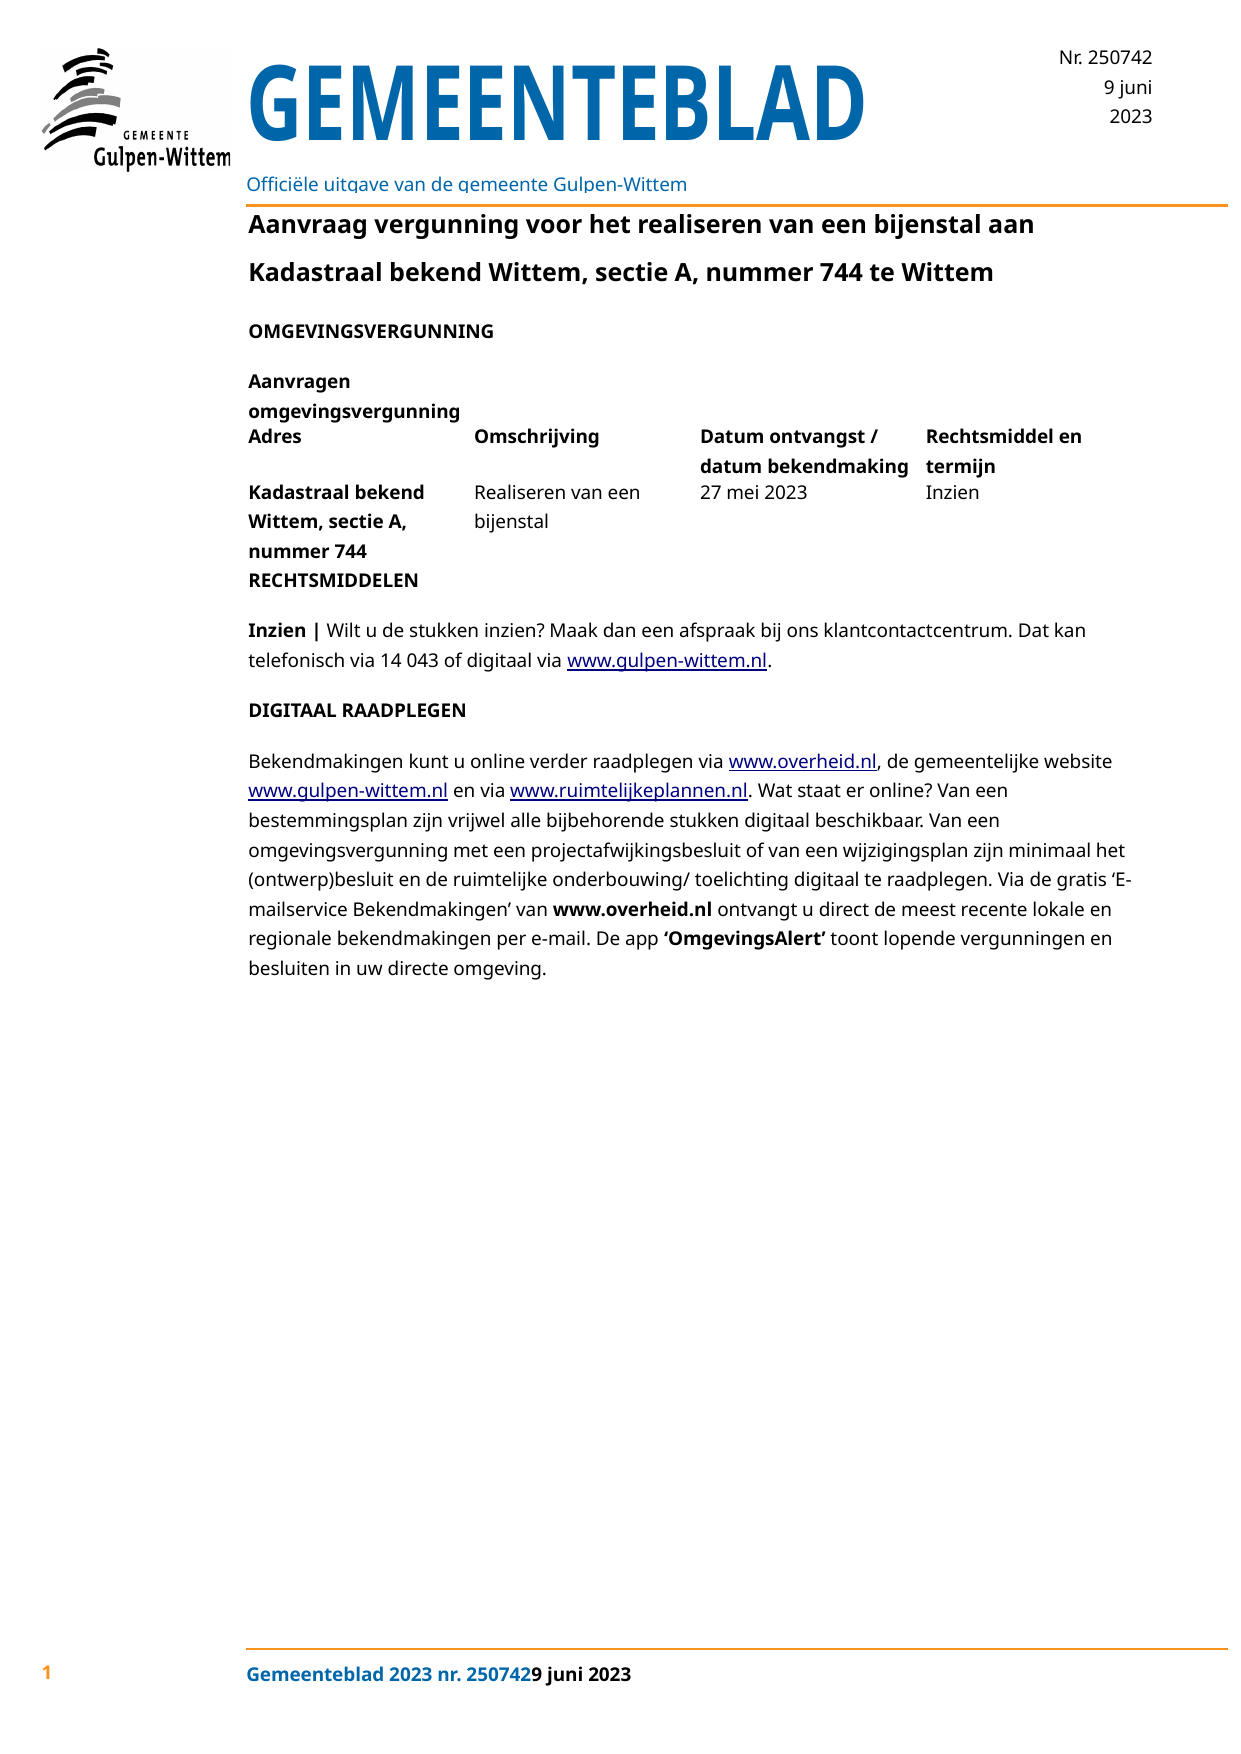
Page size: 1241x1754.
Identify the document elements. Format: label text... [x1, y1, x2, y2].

text Inzien | Wilt u de stukken inzien? Maak dan een afspraak bij ons klantcontactcentrum. Dat kan telefonisch via 14 043 of digitaal via www.gulpen-wittem.nl. [248, 618, 1152, 673]
picture [41, 47, 231, 172]
table_header [926, 369, 1152, 424]
text Aanvraag vergunning voor het realiseren van een bijenstal aan Kadastraal bekend Wittem, sectie A, nummer 744 te Wittem [248, 207, 1152, 288]
table_header [474, 369, 700, 424]
text Bekendmakingen kunt u online verder raadplegen via www.overheid.nl, de gemeentelijke website www.gulpen-wittem.nl en via www.ruimtelijkeplannen.nl. Wat staat er online? Van een bestemmingsplan zijn vrijwel alle bijbehorende stukken digitaal beschikbaar. Van een omgevingsvergunning met een projectafwijkingsbesluit of van een wijzigingsplan zijn minimaal het (ontwerp)besluit en de ruimtelijke onderbouwing/ toelichting digitaal te raadplegen. Via de gratis ‘E-mailservice Bekendmakingen’ van www.overheid.nl ontvangt u direct de meest recente lokale en regionale bekendmakingen per e-mail. De app ‘OmgevingsAlert’ toont lopende vergunningen en besluiten in uw directe omgeving. [248, 748, 1152, 981]
table_cell Realiseren van een bijenstal [474, 479, 700, 564]
table_cell Kadastraal bekend Wittem, sectie A, nummer 744 [248, 479, 474, 564]
table_cell Adres [248, 424, 474, 479]
table_cell Datum ontvangst / datum bekendmaking [700, 424, 926, 479]
table_cell Rechtsmiddel en termijn [926, 424, 1152, 479]
text RECHTSMIDDELEN [248, 567, 1152, 593]
table_cell Inzien [926, 479, 1152, 564]
table_cell Omschrijving [474, 424, 700, 479]
table_header [700, 369, 926, 424]
text DIGITAAL RAADPLEGEN [248, 698, 1152, 723]
table_header Aanvragen omgevingsvergunning [248, 369, 474, 424]
table_cell 27 mei 2023 [700, 479, 926, 564]
text OMGEVINGSVERGUNNING [248, 318, 1152, 344]
